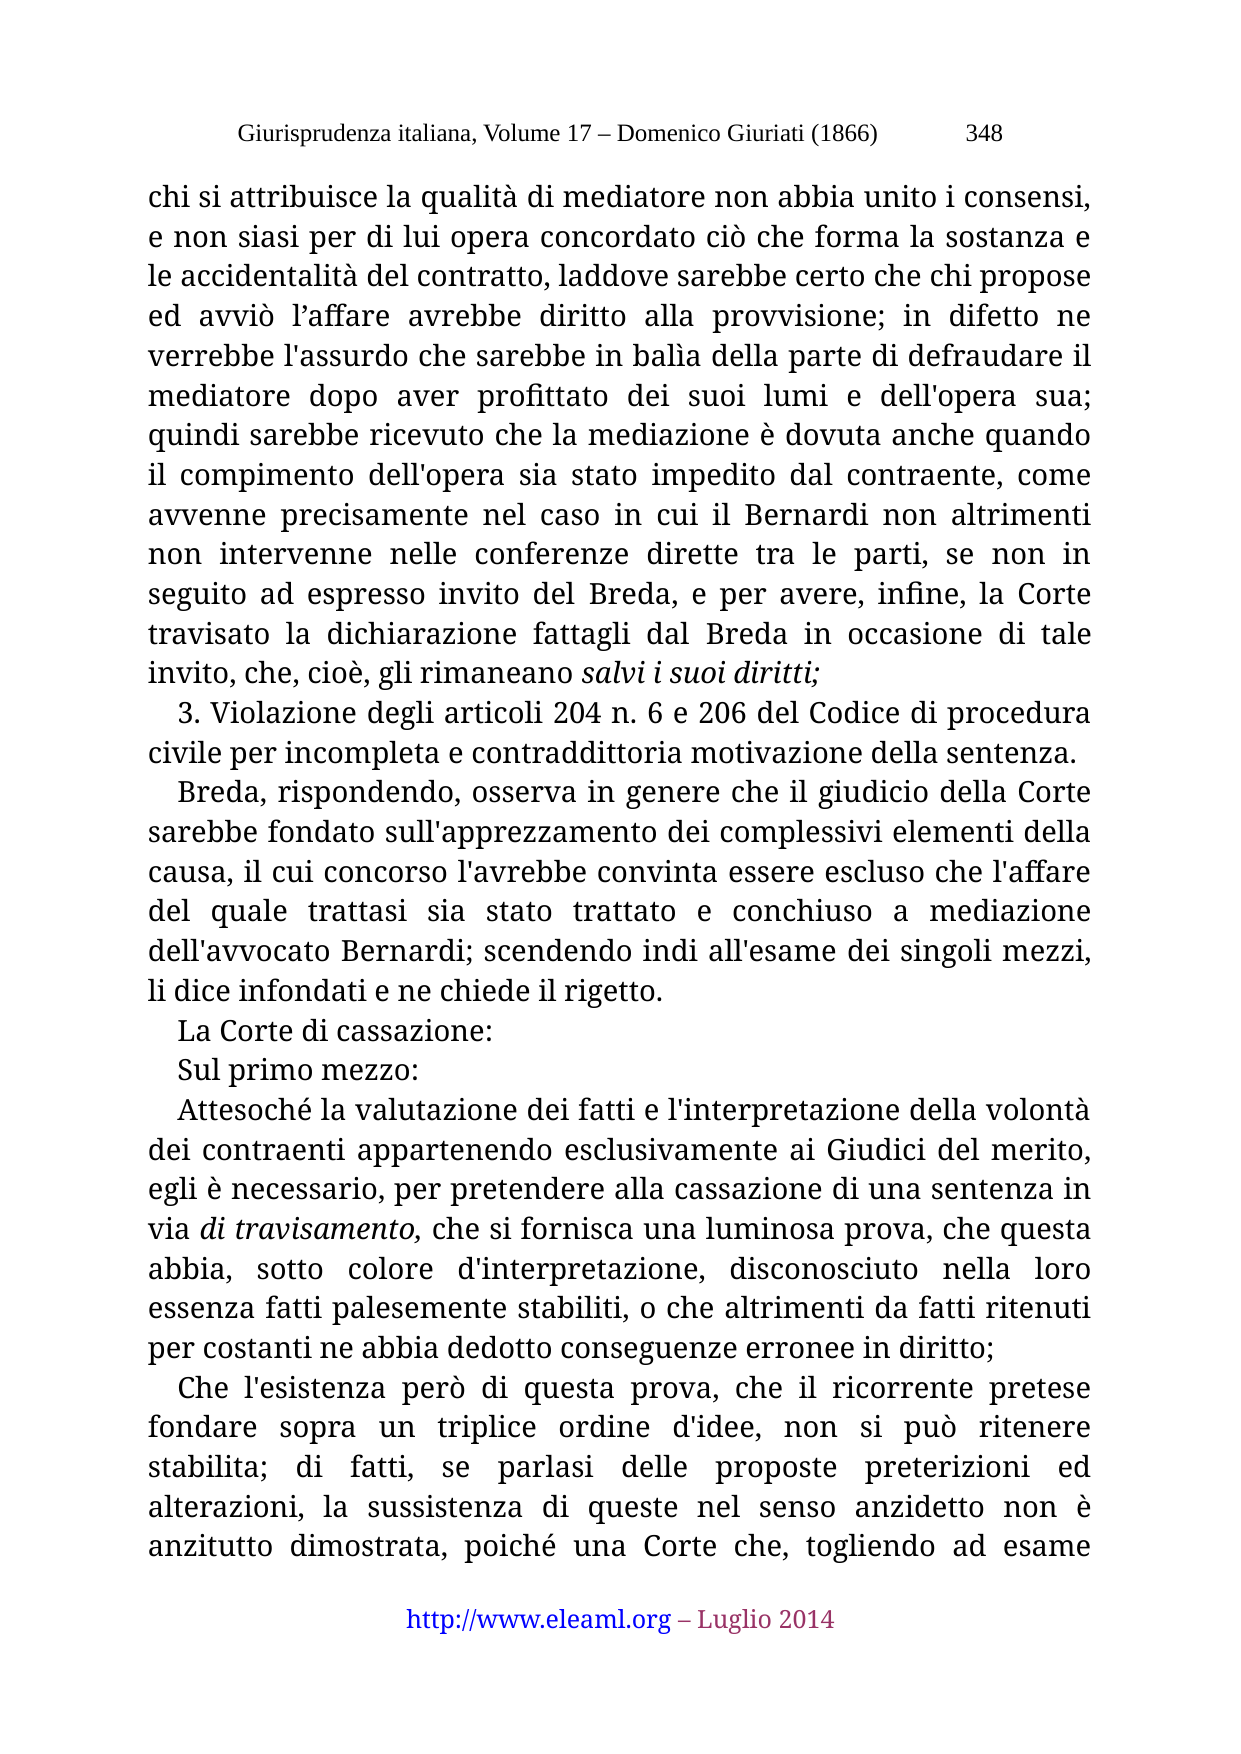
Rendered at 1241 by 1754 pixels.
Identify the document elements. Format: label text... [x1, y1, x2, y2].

text chi si attribuisce la qualità di mediatore non abbia unito i consensi, e non siasi per di lui opera concordato ciò che forma la sostanza e le accidentalità del contratto, laddove sarebbe certo che chi propose ed avviò l’affare avrebbe diritto alla provvisione; in difetto ne verrebbe l'assurdo che sarebbe in balìa della parte di defraudare il mediatore dopo aver profittato dei suoi lumi e dell'opera sua; quindi sarebbe ricevuto che la mediazione è dovuta anche quando il compimento dell'opera sia stato impedito dal contraente, come avvenne precisamente nel caso in cui il Bernardi non altrimenti non intervenne nelle conferenze dirette tra le parti, se non in seguito ad espresso invito del Breda, e per avere, infine, la Corte travisato la dichiarazione fattagli dal Breda in occasione di tale invito, che, cioè, gli rimaneano salvi i suoi diritti; [148, 176, 1093, 692]
text Attesoché la valutazione dei fatti e l'interpretazione della volontà dei contraenti appartenendo esclusivamente ai Giudici del merito, egli è necessario, per pretendere alla cassazione di una sentenza in via di travisamento, che si fornisca una luminosa prova, che questa abbia, sotto colore d'interpretazione, disconosciuto nella loro essenza fatti palesemente stabiliti, o che altrimenti da fatti ritenuti per costanti ne abbia dedotto conseguenze erronee in diritto; [148, 1089, 1093, 1367]
text Sul primo mezzo: [148, 1049, 1093, 1089]
text Che l'esistenza però di questa prova, che il ricorrente pretese fondare sopra un triplice ordine d'idee, non si può ritenere stabilita; di fatti, se parlasi delle proposte preterizioni ed alterazioni, la sussistenza di queste nel senso anzidetto non è anzitutto dimostrata, poiché una Corte che, togliendo ad esame [148, 1367, 1093, 1565]
text 3. Violazione degli articoli 204 n. 6 e 206 del Codice di procedura civile per incompleta e contraddittoria motivazione della sentenza. [148, 692, 1093, 772]
text Breda, rispondendo, osserva in genere che il giudicio della Corte sarebbe fondato sull'apprezzamento dei complessivi elementi della causa, il cui concorso l'avrebbe convinta essere escluso che l'affare del quale trattasi sia stato trattato e conchiuso a mediazione dell'avvocato Bernardi; scendendo indi all'esame dei singoli mezzi, li dice infondati e ne chiede il rigetto. [148, 772, 1093, 1010]
text La Corte di cassazione: [148, 1010, 1093, 1049]
